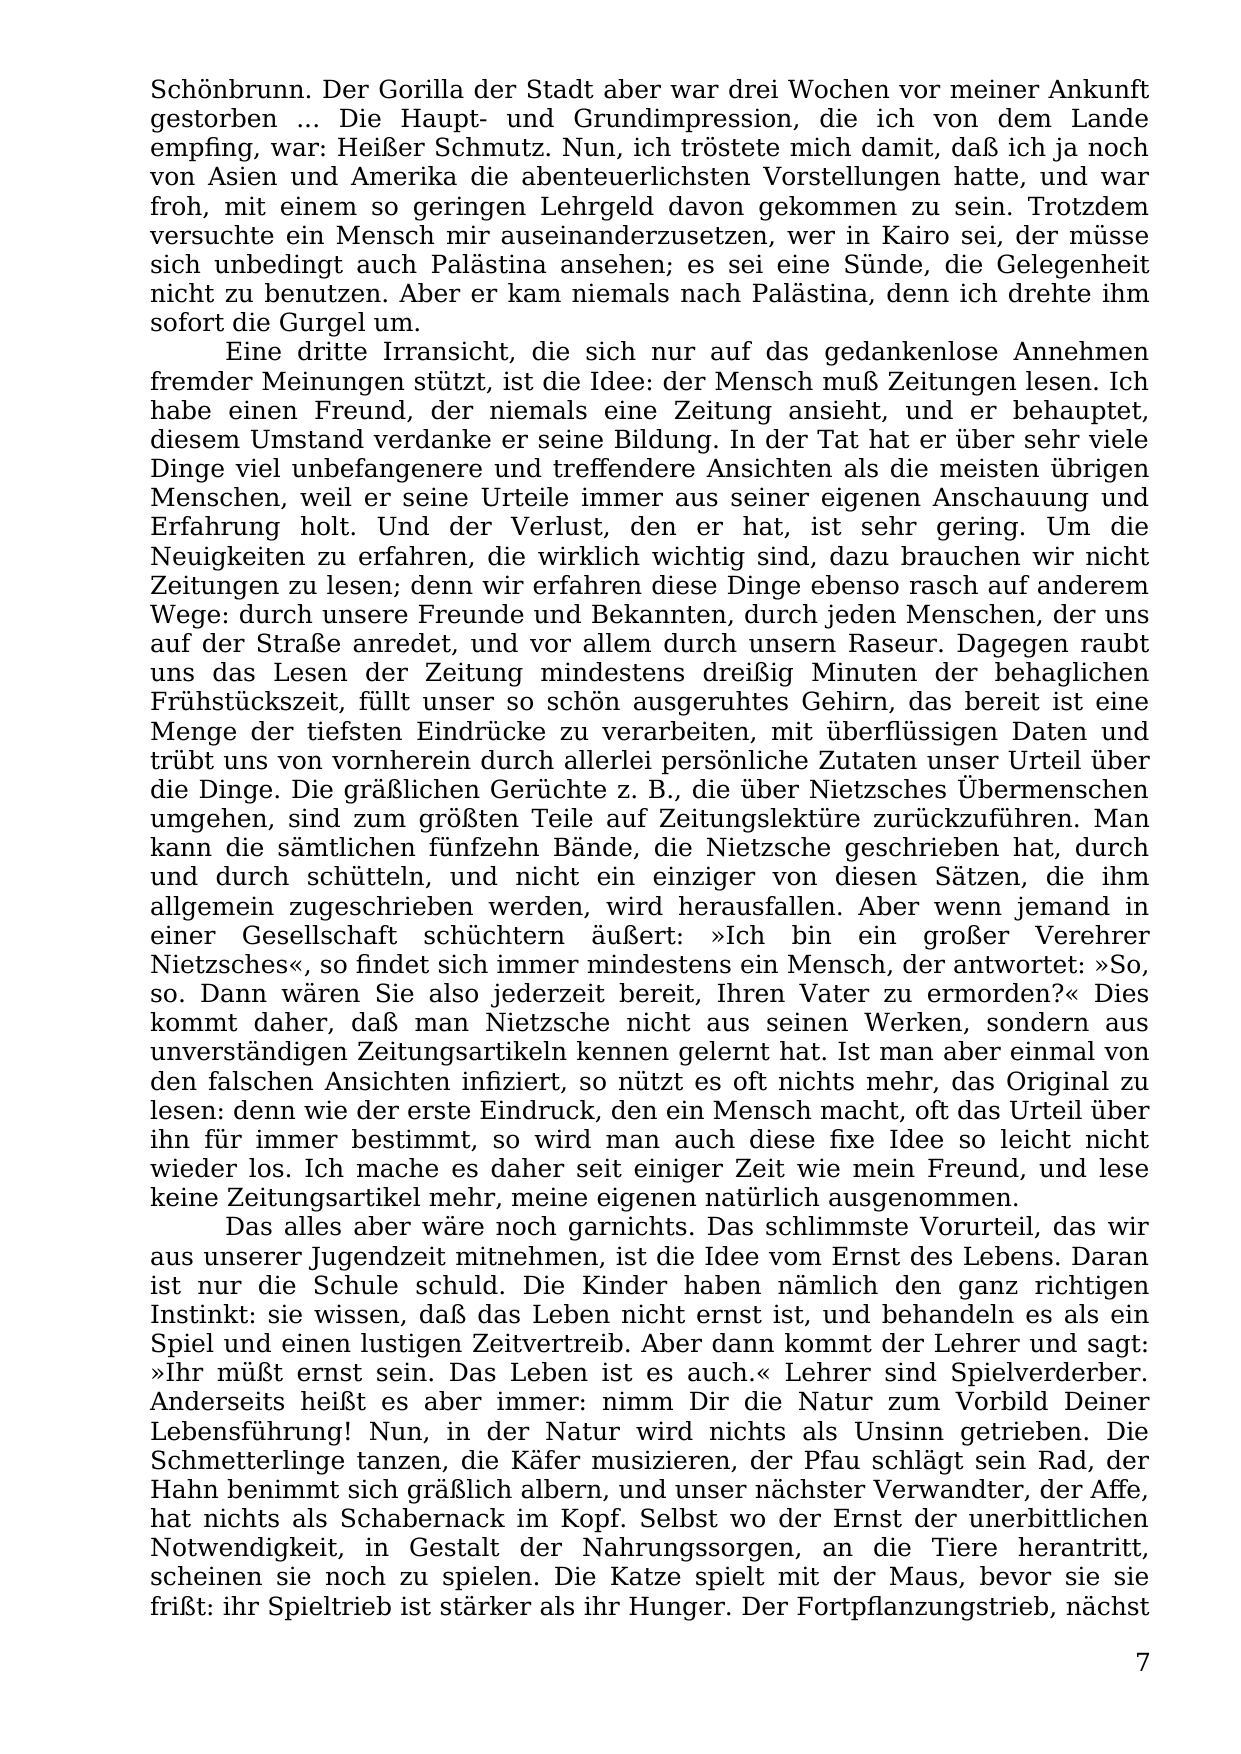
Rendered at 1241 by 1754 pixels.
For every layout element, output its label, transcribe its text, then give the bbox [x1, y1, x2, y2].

text Schönbrunn. Der Gorilla der Stadt aber war drei Wochen vor meiner Ankunft gestorben ... Die Haupt- und Grundimpression, die ich von dem Lande empfing, war: Heißer Schmutz. Nun, ich tröstete mich damit, daß ich ja noch von Asien und Amerika die abenteuerlichsten Vorstellungen hatte, und war froh, mit einem so geringen Lehrgeld davon gekommen zu sein. Trotzdem versuchte ein Mensch mir auseinanderzusetzen, wer in Kairo sei, der müsse sich unbedingt auch Palästina ansehen; es sei eine Sünde, die Gelegenheit nicht zu benutzen. Aber er kam niemals nach Palästina, denn ich drehte ihm sofort die Gurgel um. [150, 75, 1151, 337]
text Das alles aber wäre noch garnichts. Das schlimmste Vorurteil, das wir aus unserer Jugendzeit mitnehmen, ist die Idee vom Ernst des Lebens. Daran ist nur die Schule schuld. Die Kinder haben nämlich den ganz richtigen Instinkt: sie wissen, daß das Leben nicht ernst ist, und behandeln es als ein Spiel und einen lustigen Zeitvertreib. Aber dann kommt der Lehrer und sagt: »Ihr müßt ernst sein. Das Leben ist es auch.« Lehrer sind Spielverderber. Anderseits heißt es aber immer: nimm Dir die Natur zum Vorbild Deiner Lebensführung! Nun, in der Natur wird nichts als Unsinn getrieben. Die Schmetterlinge tanzen, die Käfer musizieren, der Pfau schlägt sein Rad, der Hahn benimmt sich gräßlich albern, und unser nächster Verwandter, der Affe, hat nichts als Schabernack im Kopf. Selbst wo der Ernst der unerbittlichen Notwendigkeit, in Gestalt der Nahrungssorgen, an die Tiere herantritt, scheinen sie noch zu spielen. Die Katze spielt mit der Maus, bevor sie sie frißt: ihr Spieltrieb ist stärker als ihr Hunger. Der Fortpflanzungstrieb, nächst [150, 1212, 1151, 1621]
text Eine dritte Irransicht, die sich nur auf das gedankenlose Annehmen fremder Meinungen stützt, ist die Idee: der Mensch muß Zeitungen lesen. Ich habe einen Freund, der niemals eine Zeitung ansieht, und er behauptet, diesem Umstand verdanke er seine Bildung. In der Tat hat er über sehr viele Dinge viel unbefangenere und treffendere Ansichten als die meisten übrigen Menschen, weil er seine Urteile immer aus seiner eigenen Anschauung und Erfahrung holt. Und der Verlust, den er hat, ist sehr gering. Um die Neuigkeiten zu erfahren, die wirklich wichtig sind, dazu brauchen wir nicht Zeitungen zu lesen; denn wir erfahren diese Dinge ebenso rasch auf anderem Wege: durch unsere Freunde und Bekannten, durch jeden Menschen, der uns auf der Straße anredet, und vor allem durch unsern Raseur. Dagegen raubt uns das Lesen der Zeitung mindestens dreißig Minuten der behaglichen Frühstückszeit, füllt unser so schön ausgeruhtes Gehirn, das bereit ist eine Menge der tiefsten Eindrücke zu verarbeiten, mit überflüssigen Daten und trübt uns von vornherein durch allerlei persönliche Zutaten unser Urteil über die Dinge. Die gräßlichen Gerüchte z. B., die über Nietzsches Übermenschen umgehen, sind zum größten Teile auf Zeitungslektüre zurückzuführen. Man kann die sämtlichen fünfzehn Bände, die Nietzsche geschrieben hat, durch und durch schütteln, und nicht ein einziger von diesen Sätzen, die ihm allgemein zugeschrieben werden, wird herausfallen. Aber wenn jemand in einer Gesellschaft schüchtern äußert: »Ich bin ein großer Verehrer Nietzsches«, so findet sich immer mindestens ein Mensch, der antwortet: »So, so. Dann wären Sie also jederzeit bereit, Ihren Vater zu ermorden?« Dies kommt daher, daß man Nietzsche nicht aus seinen Werken, sondern aus unverständigen Zeitungsartikeln kennen gelernt hat. Ist man aber einmal von den falschen Ansichten infiziert, so nützt es oft nichts mehr, das Original zu lesen: denn wie der erste Eindruck, den ein Mensch macht, oft das Urteil über ihn für immer bestimmt, so wird man auch diese fixe Idee so leicht nicht wieder los. Ich mache es daher seit einiger Zeit wie mein Freund, und lese keine Zeitungsartikel mehr, meine eigenen natürlich ausgenommen. [150, 337, 1151, 1212]
